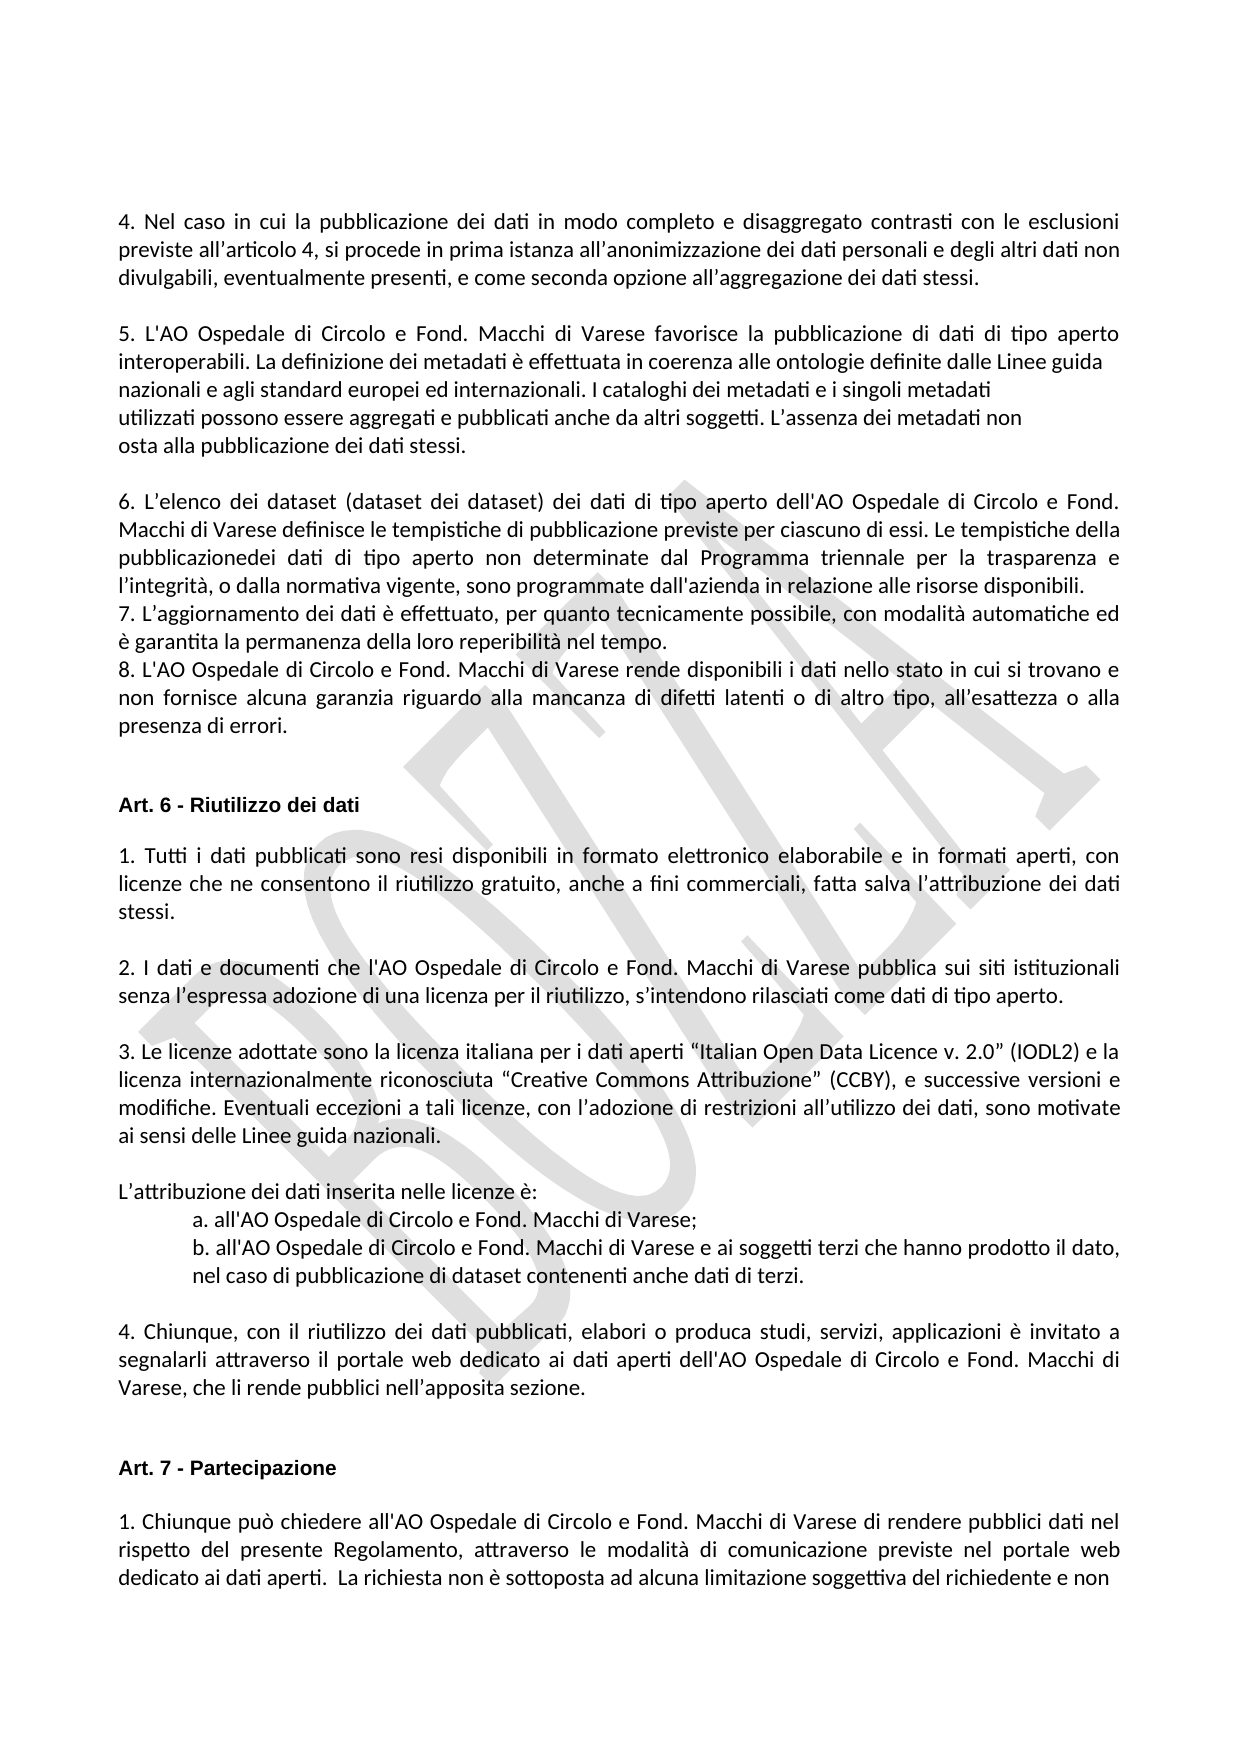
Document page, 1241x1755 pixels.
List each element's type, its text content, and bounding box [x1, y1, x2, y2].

text nazionali e agli standard europei ed internazionali. I cataloghi dei metadati e i singoli metadati [118, 375, 1122, 403]
text 3. Le licenze adottate sono la licenza italiana per i dati aperti “Italian Open Data Licence v. 2.0” (IODL2) e la licenza internazionalmente riconosciuta “Creative Commons Attribuzione” (CCBY), e successive versioni e modifiche. Eventuali eccezioni a tali licenze, con l’adozione di restrizioni all’utilizzo dei dati, sono motivate ai sensi delle Linee guida nazionali. [118, 1037, 284, 1149]
text a. all'AO Ospedale di Circolo e Fond. Macchi di Varese; [192, 1205, 368, 1233]
subtitle Art. 6 - Riutilizzo dei dati [118, 795, 452, 817]
subtitle [919, 795, 1043, 817]
text 7. L’aggiornamento dei dati è effettuato, per quanto tecnicamente possibile, con modalità automatiche ed è garantita la permanenza della loro reperibilità nel tempo. [624, 599, 790, 655]
subtitle [1065, 795, 1122, 817]
text 1. Tutti i dati pubblicati sono resi disponibili in formato elettronico elaborabile e in formati aperti, con licenze che ne consentono il riutilizzo gratuito, anche a fini commerciali, fatta salva l’attribuzione dei dati stessi. [331, 857, 475, 925]
text 7. L’aggiornamento dei dati è effettuato, per quanto tecnicamente possibile, con modalità automatiche ed è garantita la permanenza della loro reperibilità nel tempo. [765, 599, 867, 655]
text 8. L'AO Ospedale di Circolo e Fond. Macchi di Varese rende disponibili i dati nello stato in cui si trovano e non fornisce alcuna garanzia riguardo alla mancanza di difetti latenti o di altro tipo, all’esattezza o alla presenza di errori. [118, 655, 599, 739]
text 2. I dati e documenti che l'AO Ospedale di Circolo e Fond. Macchi di Varese pubblica sui siti istituzionali senza l’espressa adozione di una licenza per il riutilizzo, s’intendono rilasciati come dati di tipo aperto. [766, 953, 857, 1009]
text 2. I dati e documenti che l'AO Ospedale di Circolo e Fond. Macchi di Varese pubblica sui siti istituzionali senza l’espressa adozione di una licenza per il riutilizzo, s’intendono rilasciati come dati di tipo aperto. [666, 953, 798, 1009]
text 4. Nel caso in cui la pubblicazione dei dati in modo completo e disaggregato contrasti con le esclusioni previste all’articolo 4, si procede in prima istanza all’anonimizzazione dei dati personali e degli altri dati non divulgabili, eventualmente presenti, e come seconda opzione all’aggregazione dei dati stessi. [118, 207, 1122, 291]
text 3. Le licenze adottate sono la licenza italiana per i dati aperti “Italian Open Data Licence v. 2.0” (IODL2) e la licenza internazionalmente riconosciuta “Creative Commons Attribuzione” (CCBY), e successive versioni e modifiche. Eventuali eccezioni a tali licenze, con l’adozione di restrizioni all’utilizzo dei dati, sono motivate ai sensi delle Linee guida nazionali. [433, 1037, 667, 1149]
text L’attribuzione dei dati inserita nelle licenze è: [354, 1177, 489, 1205]
text L’attribuzione dei dati inserita nelle licenze è: [591, 1177, 667, 1195]
text L’attribuzione dei dati inserita nelle licenze è: [502, 1177, 588, 1205]
text 6. L’elenco dei dataset (dataset dei dataset) dei dati di tipo aperto dell'AO Ospedale di Circolo e Fond. Macchi di Varese definisce le tempistiche di pubblicazione previste per ciascuno di essi. Le tempistiche della pubblicazionedei dati di tipo aperto non determinate dal Programma triennale per la trasparenza e l’integrità, o dalla normativa vigente, sono programmate dall'azienda in relazione alle risorse disponibili. [696, 487, 1122, 599]
text osta alla pubblicazione dei dati stessi. [118, 431, 1122, 459]
text utilizzati possono essere aggregati e pubblicati anche da altri soggetti. L’assenza dei metadati non [118, 403, 1122, 431]
text 6. L’elenco dei dataset (dataset dei dataset) dei dati di tipo aperto dell'AO Ospedale di Circolo e Fond. Macchi di Varese definisce le tempistiche di pubblicazione previste per ciascuno di essi. Le tempistiche della pubblicazionedei dati di tipo aperto non determinate dal Programma triennale per la trasparenza e l’integrità, o dalla normativa vigente, sono programmate dall'azienda in relazione alle risorse disponibili. [118, 487, 746, 599]
text b. all'AO Ospedale di Circolo e Fond. Macchi di Varese e ai soggetti terzi che hanno prodotto il dato, nel caso di pubblicazione di dataset contenenti anche dati di terzi. [406, 1233, 538, 1289]
text 7. L’aggiornamento dei dati è effettuato, per quanto tecnicamente possibile, con modalità automatiche ed è garantita la permanenza della loro reperibilità nel tempo. [118, 599, 569, 655]
text 8. L'AO Ospedale di Circolo e Fond. Macchi di Varese rende disponibili i dati nello stato in cui si trovano e non fornisce alcuna garanzia riguardo alla mancanza di difetti latenti o di altro tipo, all’esattezza o alla presenza di errori. [553, 655, 679, 739]
text 1. Tutti i dati pubblicati sono resi disponibili in formato elettronico elaborabile e in formati aperti, con licenze che ne consentono il riutilizzo gratuito, anche a fini commerciali, fatta salva l’attribuzione dei dati stessi. [594, 841, 797, 925]
text 3. Le licenze adottate sono la licenza italiana per i dati aperti “Italian Open Data Licence v. 2.0” (IODL2) e la licenza internazionalmente riconosciuta “Creative Commons Attribuzione” (CCBY), e successive versioni e modifiche. Eventuali eccezioni a tali licenze, con l’adozione di restrizioni all’utilizzo dei dati, sono motivate ai sensi delle Linee guida nazionali. [625, 1037, 1122, 1149]
subtitle Art. 7 - Partecipazione [118, 1458, 1122, 1479]
text 1. Tutti i dati pubblicati sono resi disponibili in formato elettronico elaborabile e in formati aperti, con licenze che ne consentono il riutilizzo gratuito, anche a fini commerciali, fatta salva l’attribuzione dei dati stessi. [118, 841, 320, 925]
text L’attribuzione dei dati inserita nelle licenze è: [686, 1177, 1122, 1205]
text 8. L'AO Ospedale di Circolo e Fond. Macchi di Varese rende disponibili i dati nello stato in cui si trovano e non fornisce alcuna garanzia riguardo alla mancanza di difetti latenti o di altro tipo, all’esattezza o alla presenza di errori. [809, 655, 902, 722]
text a. all'AO Ospedale di Circolo e Fond. Macchi di Varese; [378, 1205, 514, 1233]
text 8. L'AO Ospedale di Circolo e Fond. Macchi di Varese rende disponibili i dati nello stato in cui si trovano e non fornisce alcuna garanzia riguardo alla mancanza di difetti latenti o di altro tipo, all’esattezza o alla presenza di errori. [913, 655, 1122, 739]
text a. all'AO Ospedale di Circolo e Fond. Macchi di Varese; [528, 1205, 1122, 1233]
subtitle [565, 795, 728, 817]
text 1. Tutti i dati pubblicati sono resi disponibili in formato elettronico elaborabile e in formati aperti, con licenze che ne consentono il riutilizzo gratuito, anche a fini commerciali, fatta salva l’attribuzione dei dati stessi. [401, 841, 613, 925]
text 7. L’aggiornamento dei dati è effettuato, per quanto tecnicamente possibile, con modalità automatiche ed è garantita la permanenza della loro reperibilità nel tempo. [840, 599, 1122, 655]
text 5. L'AO Ospedale di Circolo e Fond. Macchi di Varese favorisce la pubblicazione di dati di tipo aperto interoperabili. La definizione dei metadati è effettuata in coerenza alle ontologie definite dalle Linee guida [118, 319, 1122, 375]
text 2. I dati e documenti che l'AO Ospedale di Circolo e Fond. Macchi di Varese pubblica sui siti istituzionali senza l’espressa adozione di una licenza per il riutilizzo, s’intendono rilasciati come dati di tipo aperto. [873, 953, 1122, 1009]
text 8. L'AO Ospedale di Circolo e Fond. Macchi di Varese rende disponibili i dati nello stato in cui si trovano e non fornisce alcuna garanzia riguardo alla mancanza di difetti latenti o di altro tipo, all’esattezza o alla presenza di errori. [660, 655, 856, 739]
text 1. Tutti i dati pubblicati sono resi disponibili in formato elettronico elaborabile e in formati aperti, con licenze che ne consentono il riutilizzo gratuito, anche a fini commerciali, fatta salva l’attribuzione dei dati stessi. [879, 841, 1122, 925]
subtitle [450, 795, 544, 817]
text 2. I dati e documenti che l'AO Ospedale di Circolo e Fond. Macchi di Varese pubblica sui siti istituzionali senza l’espressa adozione di una licenza per il riutilizzo, s’intendono rilasciati come dati di tipo aperto. [361, 953, 562, 1009]
text b. all'AO Ospedale di Circolo e Fond. Macchi di Varese e ai soggetti terzi che hanno prodotto il dato, nel caso di pubblicazione di dataset contenenti anche dati di terzi. [192, 1233, 424, 1289]
text 2. I dati e documenti che l'AO Ospedale di Circolo e Fond. Macchi di Varese pubblica sui siti istituzionali senza l’espressa adozione di una licenza per il riutilizzo, s’intendono rilasciati come dati di tipo aperto. [547, 953, 667, 1009]
text 2. I dati e documenti che l'AO Ospedale di Circolo e Fond. Macchi di Varese pubblica sui siti istituzionali senza l’espressa adozione di una licenza per il riutilizzo, s’intendono rilasciati come dati di tipo aperto. [118, 953, 370, 1009]
text 3. Le licenze adottate sono la licenza italiana per i dati aperti “Italian Open Data Licence v. 2.0” (IODL2) e la licenza internazionalmente riconosciuta “Creative Commons Attribuzione” (CCBY), e successive versioni e modifiche. Eventuali eccezioni a tali licenze, con l’adozione di restrizioni all’utilizzo dei dati, sono motivate ai sensi delle Linee guida nazionali. [210, 1037, 357, 1149]
subtitle [750, 795, 917, 817]
text 1. Chiunque può chiedere all'AO Ospedale di Circolo e Fond. Macchi di Varese di rendere pubblici dati nel rispetto del presente Regolamento, attraverso le modalità di comunicazione previste nel portale web dedicato ai dati aperti. La richiesta non è sottoposta ad alcuna limitazione soggettiva del richiedente e non [118, 1507, 1122, 1592]
text 4. Chiunque, con il riutilizzo dei dati pubblicati, elabori o produca studi, servizi, applicazioni è invitato a segnalarli attraverso il portale web dedicato ai dati aperti dell'AO Ospedale di Circolo e Fond. Macchi di Varese, che li rende pubblici nell’apposita sezione. [118, 1317, 1122, 1402]
text 3. Le licenze adottate sono la licenza italiana per i dati aperti “Italian Open Data Licence v. 2.0” (IODL2) e la licenza internazionalmente riconosciuta “Creative Commons Attribuzione” (CCBY), e successive versioni e modifiche. Eventuali eccezioni a tali licenze, con l’adozione di restrizioni all’utilizzo dei dati, sono motivate ai sensi delle Linee guida nazionali. [341, 1037, 509, 1149]
text L’attribuzione dei dati inserita nelle licenze è: [118, 1177, 340, 1205]
text b. all'AO Ospedale di Circolo e Fond. Macchi di Varese e ai soggetti terzi che hanno prodotto il dato, nel caso di pubblicazione di dataset contenenti anche dati di terzi. [549, 1233, 1122, 1289]
text 1. Tutti i dati pubblicati sono resi disponibili in formato elettronico elaborabile e in formati aperti, con licenze che ne consentono il riutilizzo gratuito, anche a fini commerciali, fatta salva l’attribuzione dei dati stessi. [779, 841, 915, 925]
